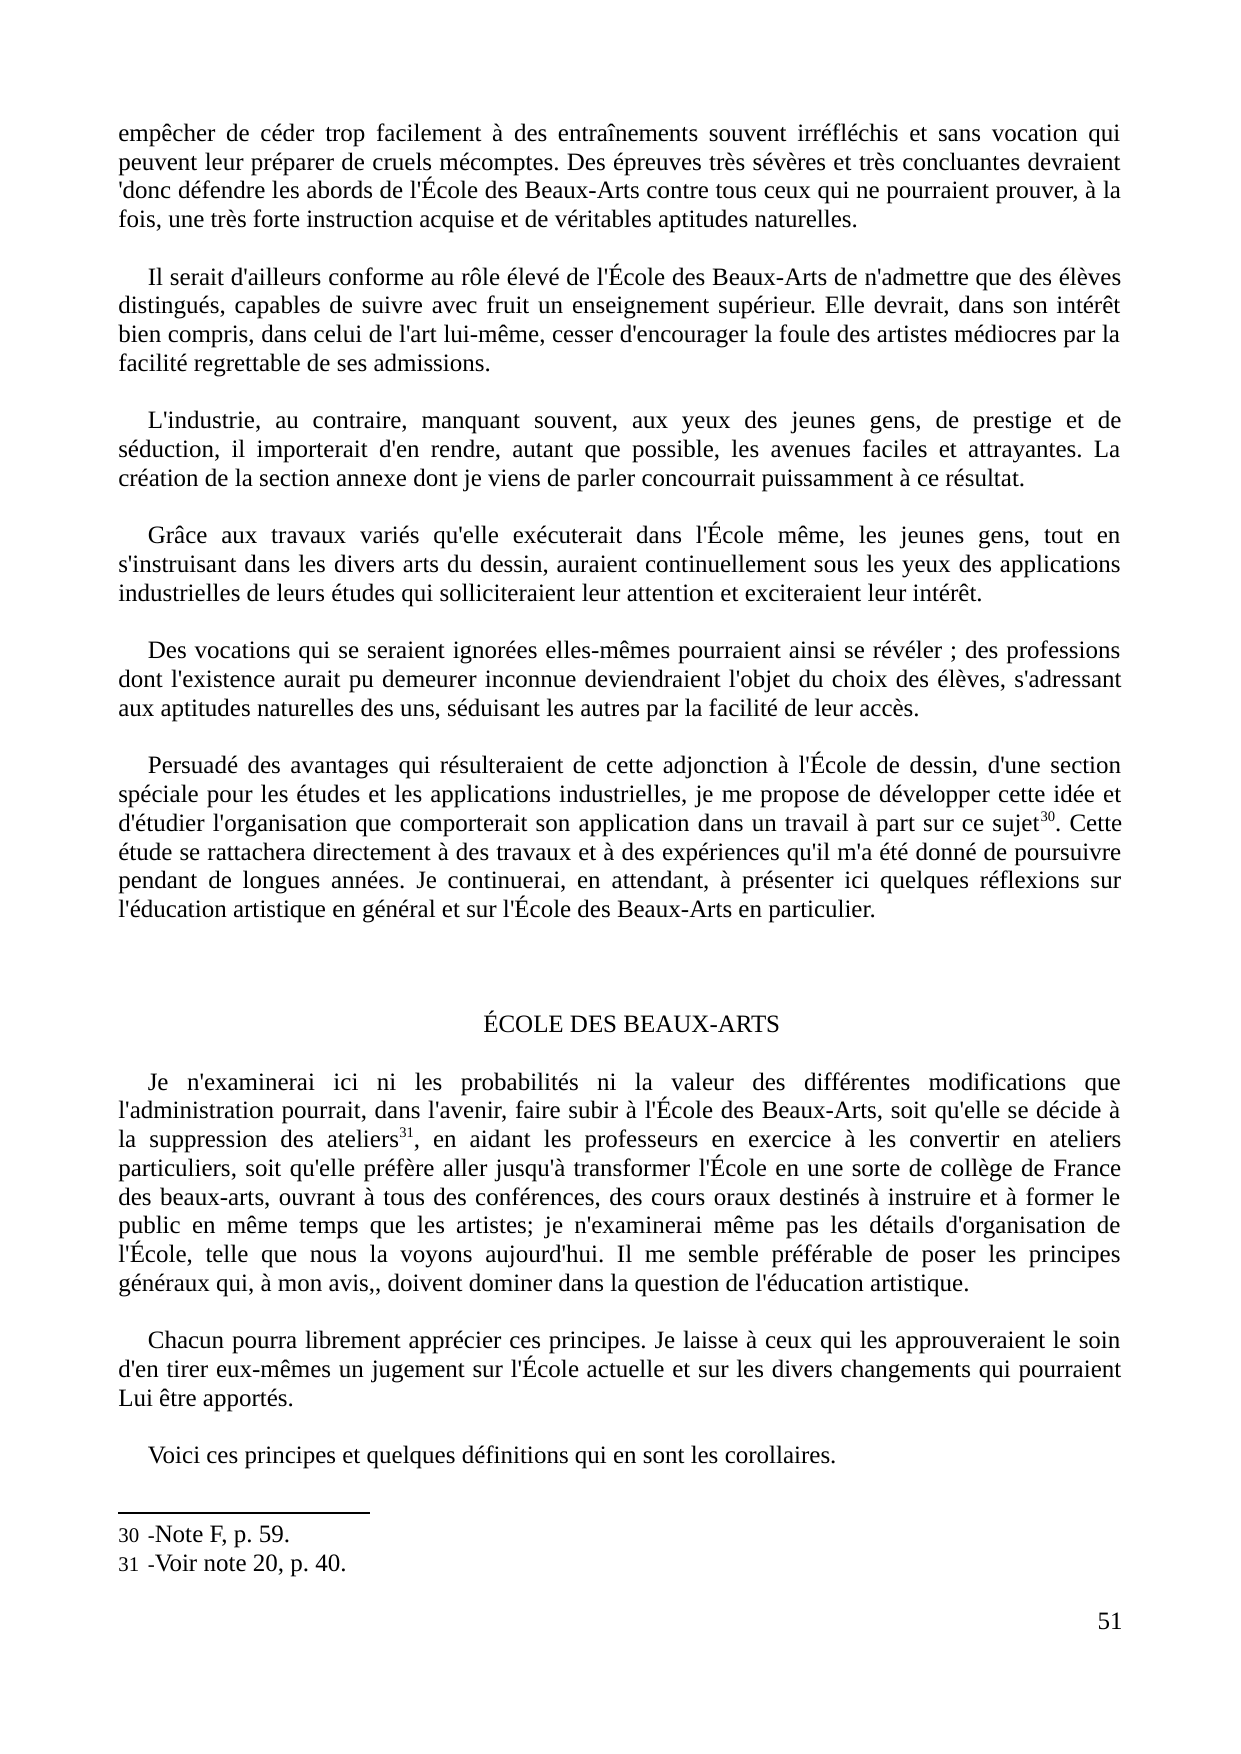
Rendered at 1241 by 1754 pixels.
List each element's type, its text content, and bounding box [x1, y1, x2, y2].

text Chacun pourra librement apprécier ces principes. Je laisse à ceux qui les approuveraient le soin d'en tirer eux-mêmes un jugement sur l'École actuelle et sur les divers changements qui pourraient Lui être apportés. [118, 1326, 1122, 1412]
text -Voir note 20, p. 40. [118, 1548, 1122, 1577]
text Persuadé des avantages qui résulteraient de cette adjonction à l'École de dessin, d'une section spéciale pour les études et les applications industrielles, je me propose de développer cette idée et d'étudier l'organisation que comporterait son application dans un travail à part sur ce sujet. Cette étude se rattachera directement à des travaux et à des expériences qu'il m'a été donné de poursuivre pendant de longues années. Je continuerai, en attendant, à présenter ici quelques réflexions sur l'éducation artistique en général et sur l'École des Beaux-Arts en particulier. [118, 751, 1122, 923]
text Voici ces principes et quelques définitions qui en sont les corollaires. [118, 1441, 1122, 1469]
text Grâce aux travaux variés qu'elle exécuterait dans l'École même, les jeunes gens, tout en s'instruisant dans les divers arts du dessin, auraient continuellement sous les yeux des applications industrielles de leurs études qui solliciteraient leur attention et exciteraient leur intérêt. [118, 521, 1122, 607]
text -Note F, p. 59. [118, 1519, 1122, 1548]
text empêcher de céder trop facilement à des entraînements souvent irréfléchis et sans vocation qui peuvent leur préparer de cruels mécomptes. Des épreuves très sévères et très concluantes devraient 'donc défendre les abords de l'École des Beaux-Arts contre tous ceux qui ne pourraient prouver, à la fois, une très forte instruction acquise et de véritables aptitudes naturelles. [118, 118, 1122, 233]
text Je n'examinerai ici ni les probabilités ni la valeur des différentes modifications que l'administration pourrait, dans l'avenir, faire subir à l'École des Beaux-Arts, soit qu'elle se décide à la suppression des ateliers, en aidant les professeurs en exercice à les convertir en ateliers particuliers, soit qu'elle préfère aller jusqu'à transformer l'École en une sorte de collège de France des beaux-arts, ouvrant à tous des conférences, des cours oraux destinés à instruire et à former le public en même temps que les artistes; je n'examinerai même pas les détails d'organisation de l'École, telle que nous la voyons aujourd'hui. Il me semble préférable de poser les principes généraux qui, à mon avis,, doivent dominer dans la question de l'éducation artistique. [118, 1067, 1122, 1297]
text ÉCOLE DES BEAUX-ARTS [118, 1009, 1122, 1038]
text L'industrie, au contraire, manquant souvent, aux yeux des jeunes gens, de prestige et de séduction, il importerait d'en rendre, autant que possible, les avenues faciles et attrayantes. La création de la section annexe dont je viens de parler concourrait puissamment à ce résultat. [118, 406, 1122, 492]
text Des vocations qui se seraient ignorées elles-mêmes pourraient ainsi se révéler ; des professions dont l'existence aurait pu demeurer inconnue deviendraient l'objet du choix des élèves, s'adressant aux aptitudes naturelles des uns, séduisant les autres par la facilité de leur accès. [118, 636, 1122, 722]
text Il serait d'ailleurs conforme au rôle élevé de l'École des Beaux-Arts de n'admettre que des élèves distingués, capables de suivre avec fruit un enseignement supérieur. Elle devrait, dans son intérêt bien compris, dans celui de l'art lui-même, cesser d'encourager la foule des artistes médiocres par la facilité regrettable de ses admissions. [118, 262, 1122, 377]
